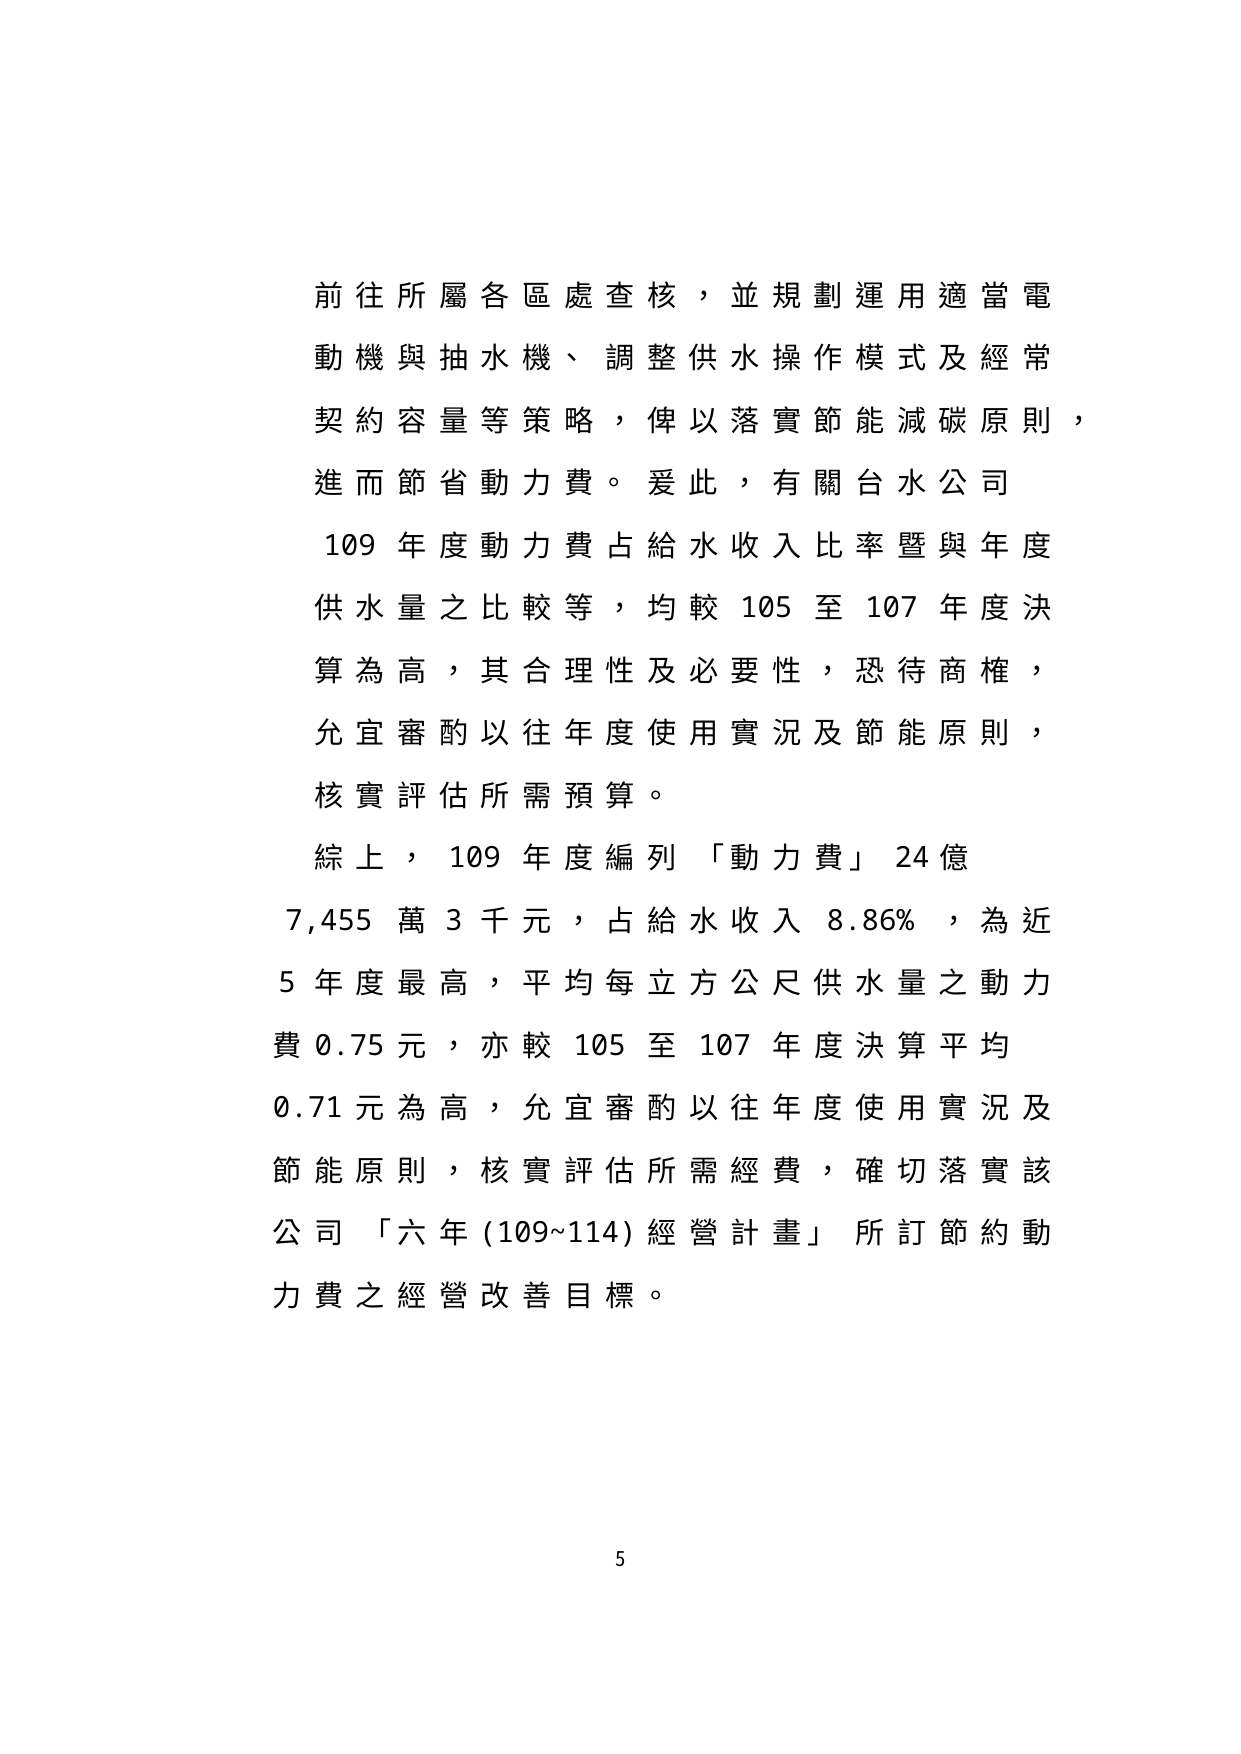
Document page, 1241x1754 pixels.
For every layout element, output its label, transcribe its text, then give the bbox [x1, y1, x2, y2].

text 按台水公司108年4月所訂未來6年（109至114年）經營計畫中「降低營運成本計畫」即將降低動力費列入推動措施，該公司除訂定「節約動力費作業要點」，並將組成節約供水場站動力費專案小組，前往所屬各區處查核，並規劃運用適當電動機與抽水機、調整供水操作模式及經常契約容量等策略，俾以落實節能減碳原則，進而節省動力費。爰此，有關台水公司109年度動力費占給水收入比率暨與年度供水量之比較等，均較105至107年度決算為高，其合理性及必要性，恐待商榷，允宜審酌以往年度使用實況及節能原則，核實評估所需預算。 [271, 252, 1058, 814]
text 綜上，109年度編列「動力費」24億7,455萬3千元，占給水收入8.86%，為近5年度最高，平均每立方公尺供水量之動力費0.75元，亦較105至107年度決算平均0.71元為高，允宜審酌以往年度使用實況及節能原則，核實評估所需經費，確切落實該公司「六年(109~114)經營計畫」所訂節約動力費之經營改善目標。 [242, 814, 1058, 1314]
